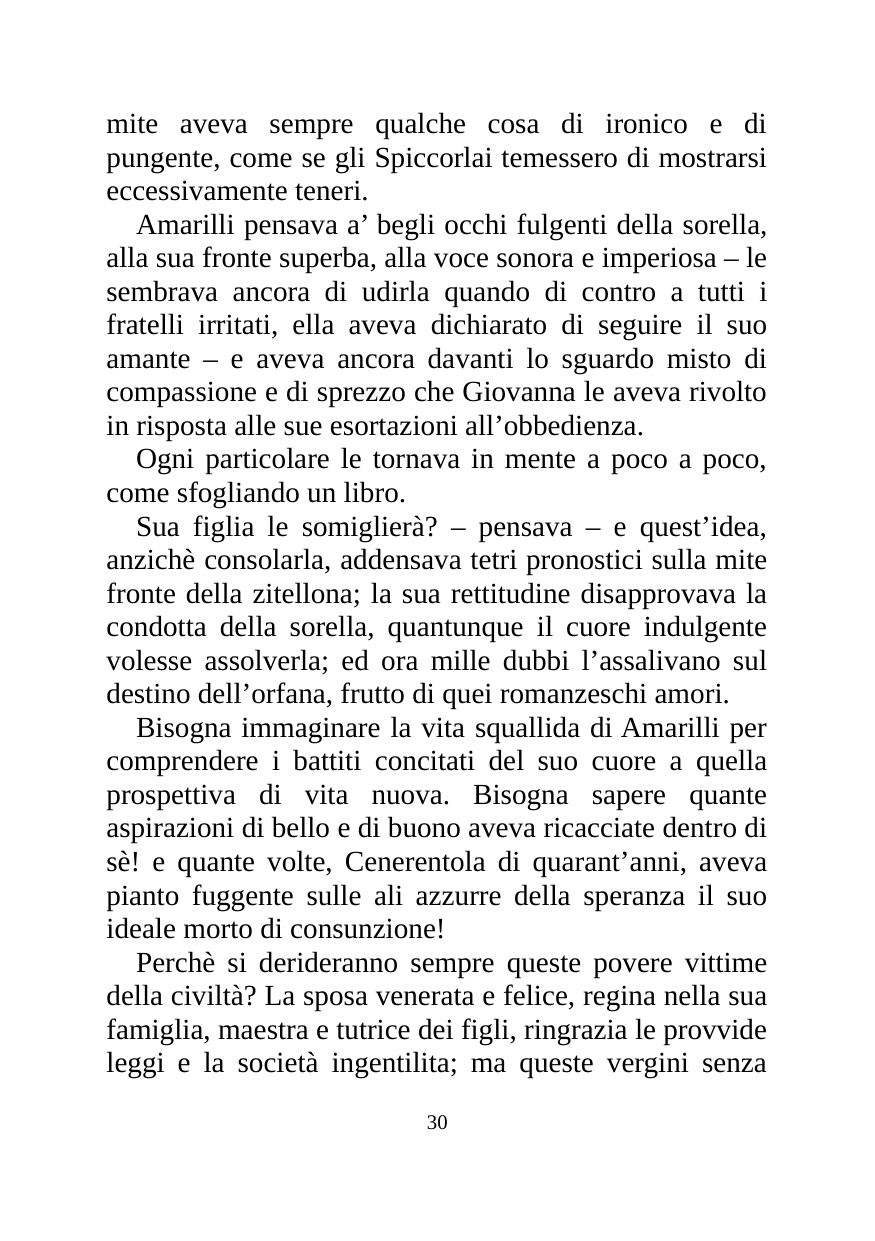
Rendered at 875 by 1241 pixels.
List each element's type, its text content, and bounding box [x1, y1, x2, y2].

text Ogni particolare le tornava in mente a poco a poco, come sfogliando un libro. [106, 442, 768, 509]
text Sua figlia le somiglierà? – pensava – e quest’idea, anzichè consolarla, addensava tetri pronostici sulla mite fronte della zitellona; la sua rettitudine disapprovava la condotta della sorella, quantunque il cuore indulgente volesse assolverla; ed ora mille dubbi l’assalivano sul destino dell’orfana, frutto di quei romanzeschi amori. [106, 509, 768, 710]
text Amarilli pensava a’ begli occhi fulgenti della sorella, alla sua fronte superba, alla voce sonora e imperiosa – le sembrava ancora di udirla quando di contro a tutti i fratelli irritati, ella aveva dichiarato di seguire il suo amante – e aveva ancora davanti lo sguardo misto di compassione e di sprezzo che Giovanna le aveva rivolto in risposta alle sue esortazioni all’obbedienza. [106, 207, 768, 442]
text Bisogna immaginare la vita squallida di Amarilli per comprendere i battiti concitati del suo cuore a quella prospettiva di vita nuova. Bisogna sapere quante aspirazioni di bello e di buono aveva ricacciate dentro di sè! e quante volte, Cenerentola di quarant’anni, aveva pianto fuggente sulle ali azzurre della speranza il suo ideale morto di consunzione! [106, 710, 768, 945]
text mite aveva sempre qualche cosa di ironico e di pungente, come se gli Spiccorlai temessero di mostrarsi eccessivamente teneri. [106, 106, 768, 207]
text Perchè si derideranno sempre queste povere vittime della civiltà? La sposa venerata e felice, regina nella sua famiglia, maestra e tutrice dei figli, ringrazia le provvide leggi e la società ingentilita; ma queste vergini senza [106, 945, 768, 1079]
